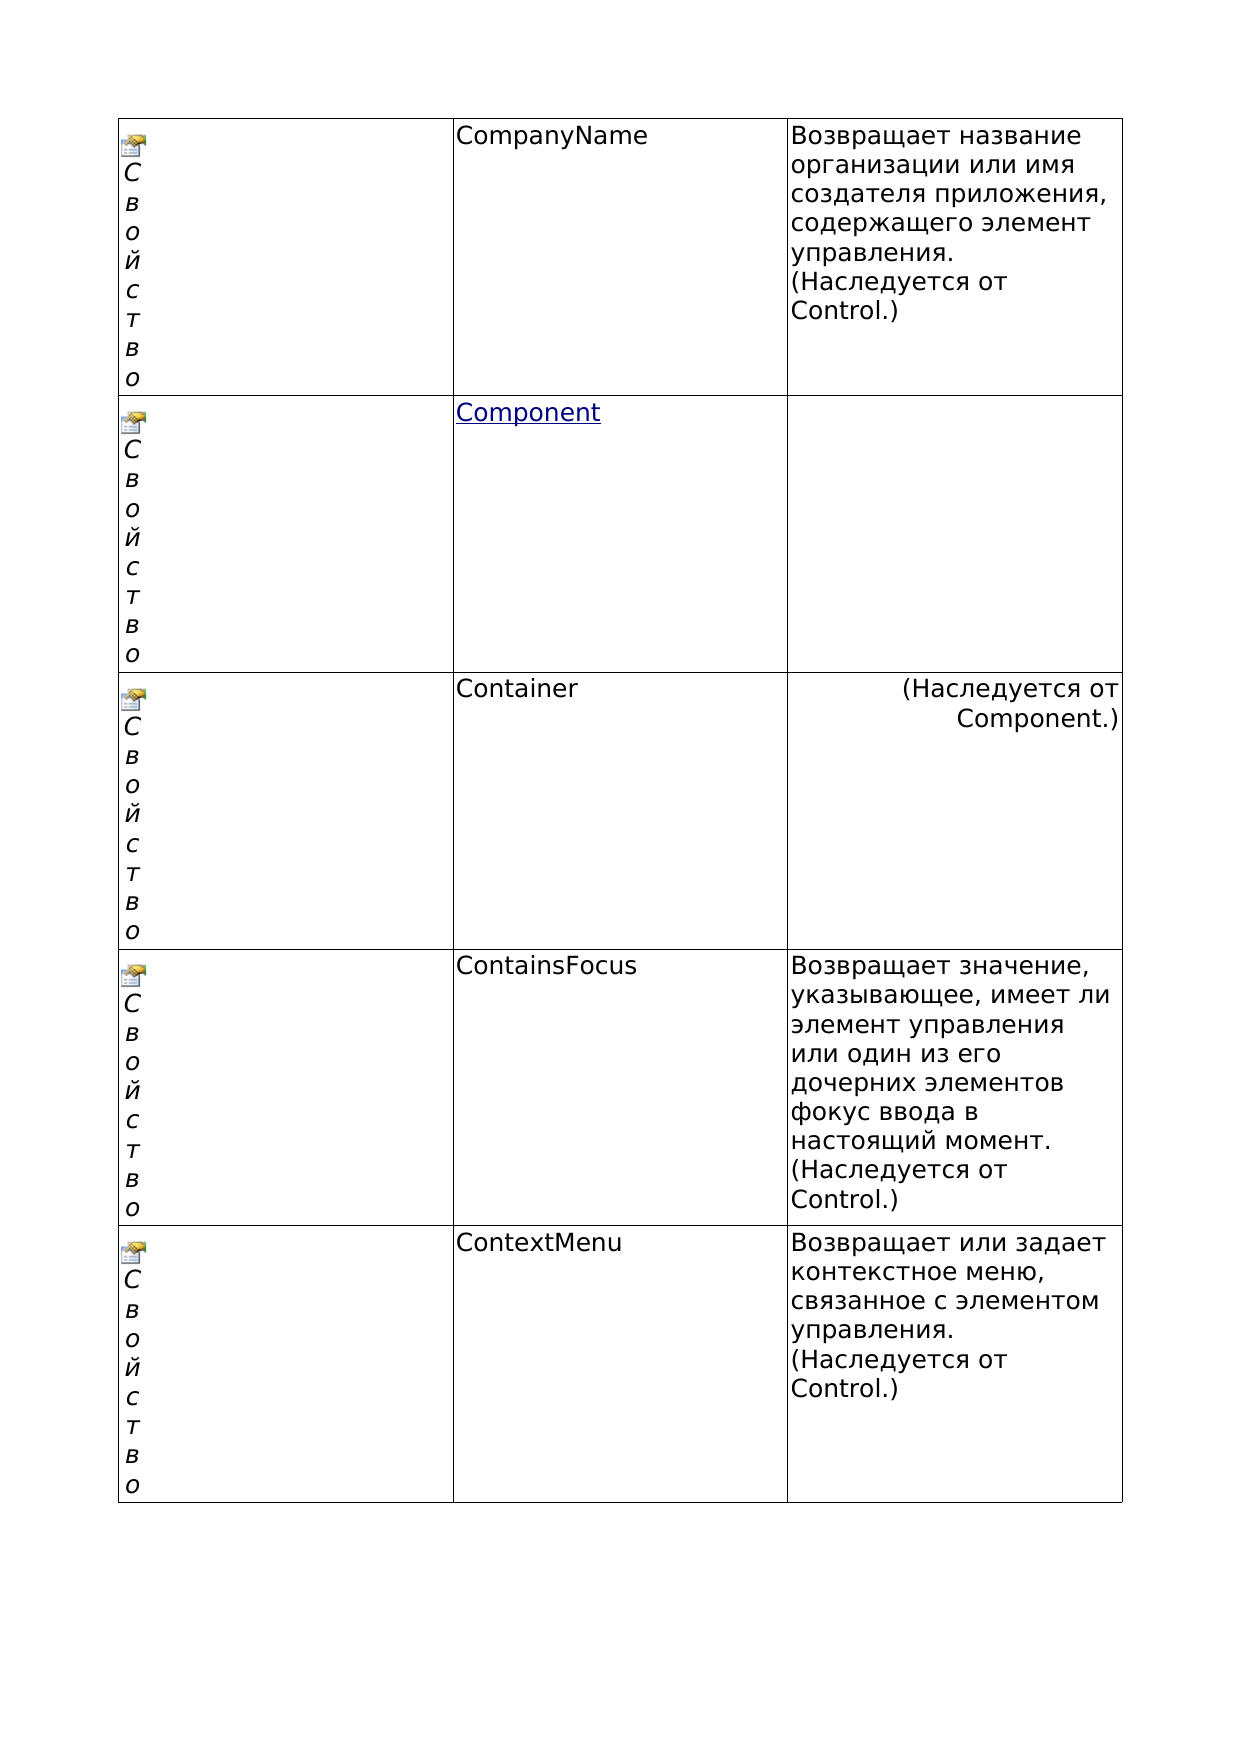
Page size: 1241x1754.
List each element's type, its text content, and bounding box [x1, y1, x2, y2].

table_cell [119, 673, 453, 948]
table_cell ContainsFocus [454, 950, 787, 1225]
table_cell Возвращает название организации или имя создателя приложения, содержащего элемент управления. (Наследуется от Control.) [788, 119, 1122, 395]
picture [121, 133, 147, 159]
table_cell [119, 396, 453, 672]
table_cell ContextMenu [454, 1226, 787, 1502]
picture [121, 1240, 147, 1266]
table_cell Возвращает значение, указывающее, имеет ли элемент управления или один из его дочерних элементов фокус ввода в настоящий момент. (Наследуется от Control.) [788, 950, 1122, 1225]
table_cell CompanyName [454, 119, 787, 395]
table_cell Component [454, 396, 787, 672]
picture [121, 687, 147, 713]
table_cell (Наследуется от Component.) [788, 673, 1122, 948]
table_cell [119, 119, 453, 395]
picture [121, 963, 147, 989]
table_cell [119, 1226, 453, 1502]
table_cell Container [454, 673, 787, 948]
table_cell [119, 950, 453, 1225]
table_cell [788, 396, 1122, 672]
picture [121, 410, 147, 436]
table_cell Возвращает или задает контекстное меню, связанное с элементом управления. (Наследуется от Control.) [788, 1226, 1122, 1502]
